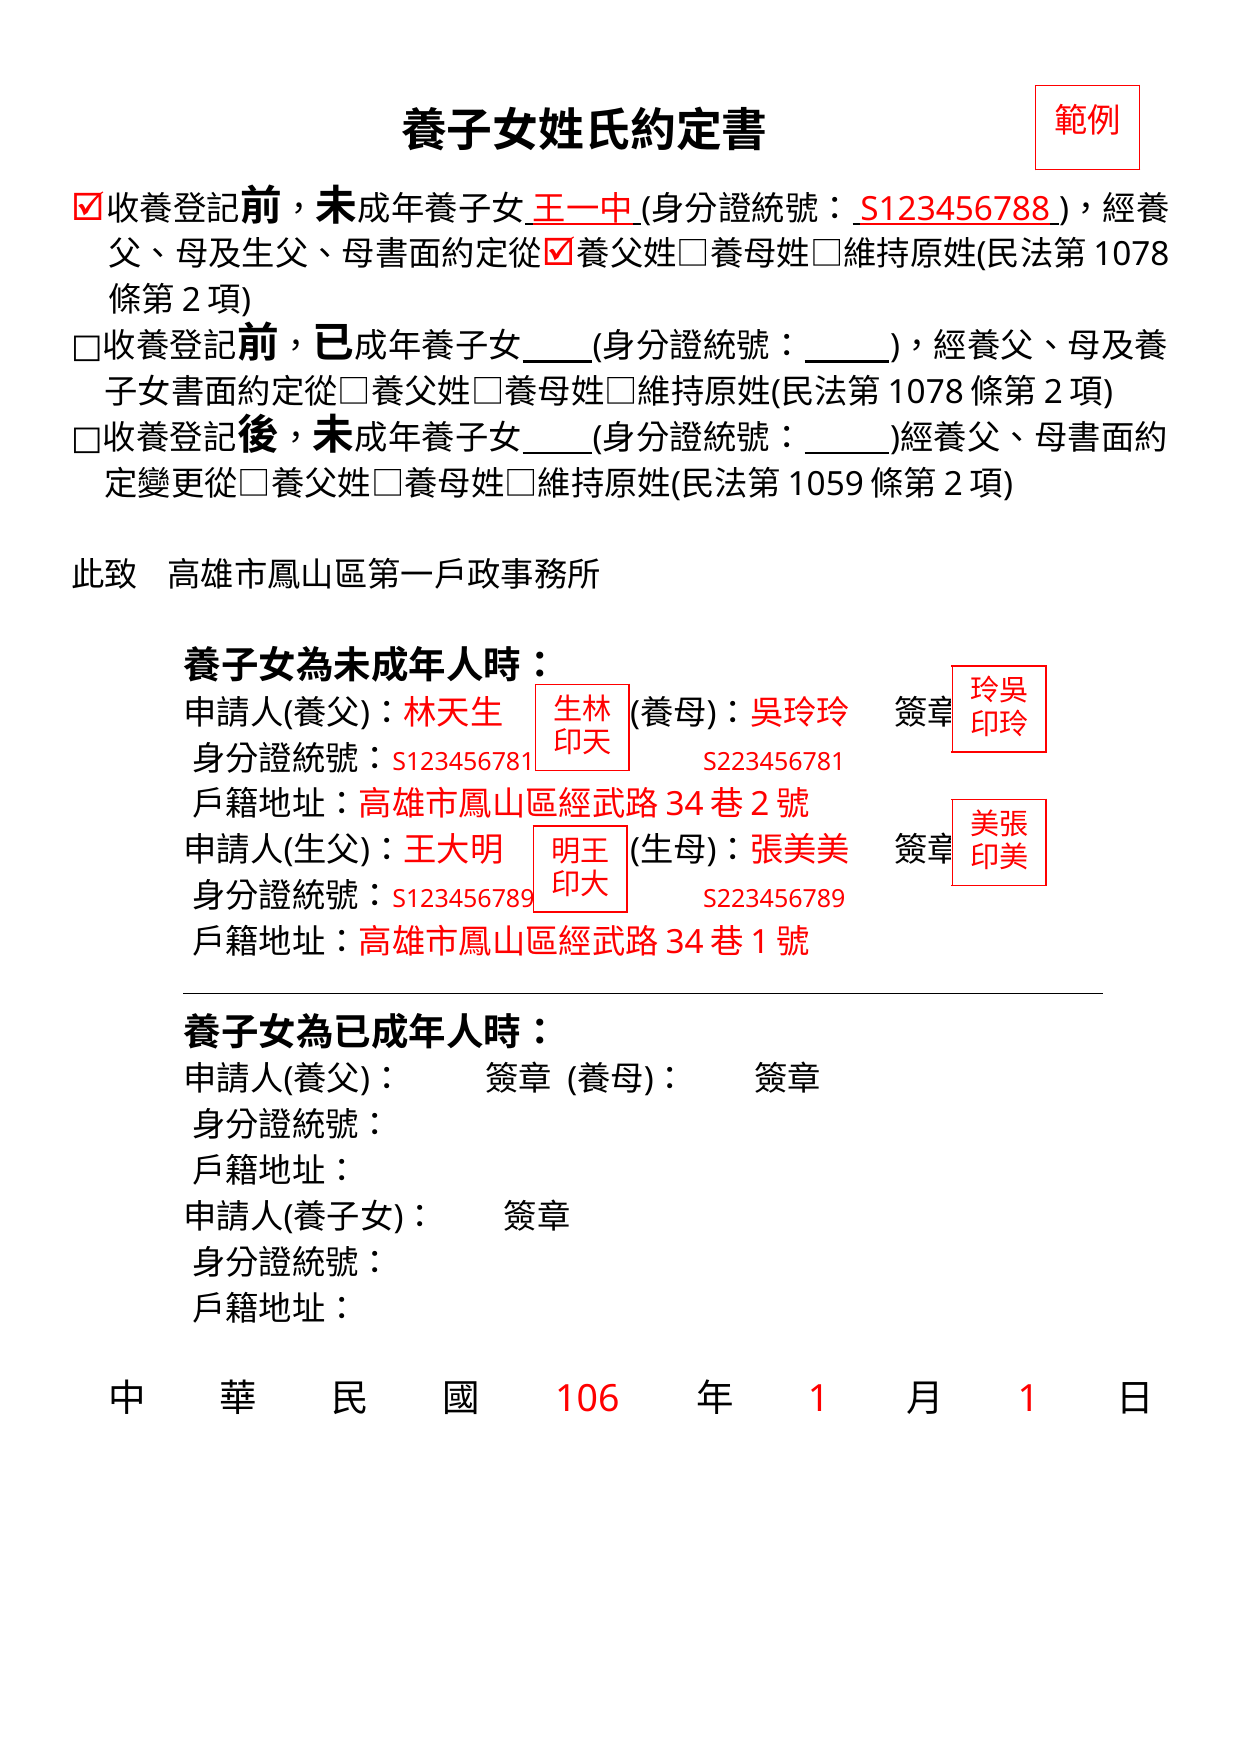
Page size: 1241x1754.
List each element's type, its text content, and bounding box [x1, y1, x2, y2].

text 印美 [968, 841, 1030, 874]
text 印玲 [968, 707, 1030, 741]
text 養子女為未成年人時： [536, 685, 628, 770]
text 生林 [551, 693, 613, 726]
text 戶籍地址： [183, 1283, 1169, 1329]
text 申請人(養父)：林天生 簽章 (養母)：吳玲玲 簽章 [183, 687, 535, 733]
text 養子女姓氏約定書 [71, 89, 1035, 164]
text [1036, 86, 1139, 169]
text 申請人(生父)：王大明 簽章 (生母)：張美美 簽章 [1047, 825, 1169, 871]
text 養子女為已成年人時： [183, 1008, 1169, 1054]
text 申請人(養父)：林天生 簽章 (養母)：吳玲玲 簽章 [630, 687, 951, 733]
text 玲吳 [968, 674, 1030, 707]
text 此致 高雄市鳳山區第一戶政事務所 [71, 550, 1169, 596]
text 印天 [551, 726, 613, 759]
text 戶籍地址：高雄市鳳山區經武路34巷1號 [183, 917, 1169, 962]
text 美張 [968, 808, 1030, 841]
text 身分證統號： [183, 1237, 1169, 1283]
text 明王 [549, 834, 611, 868]
text 養子女為未成年人時： [183, 642, 1169, 751]
text 身分證統號：S123456781 S223456781 [183, 733, 1169, 779]
text 申請人(生父)：王大明 簽章 (生母)：張美美 簽章 [183, 825, 533, 871]
text □收養登記前，已成年養子女 (身分證統號： )，經養父、母及養子女書面約定從□養父姓□養母姓□維持原姓(民法第1078條第2項) [71, 321, 1169, 412]
text 收養登記前，未成年養子女 王一中 (身分證統號： S123456788 )，經養父、母及生父、母書面約定從養父姓□養母姓□維持原姓(民法第1078條第2項) [71, 183, 1169, 321]
text 中 華 民 國 106 年 1 月 1 日 [108, 1375, 1154, 1421]
text 申請人(生父)：王大明 簽章 (生母)：張美美 簽章 [534, 827, 626, 911]
text 戶籍地址：高雄市鳳山區經武路34巷2號 [183, 779, 1169, 885]
text 範例 [1051, 94, 1124, 142]
text 養子女為未成年人時： [953, 667, 1045, 751]
text 申請人(養子女)： 簽章 [183, 1192, 1169, 1237]
text 申請人(養父)：林天生 簽章 (養母)：吳玲玲 簽章 [1047, 687, 1169, 733]
text 戶籍地址： [183, 1146, 1169, 1192]
text 印大 [549, 868, 611, 901]
text 身分證統號：S123456789 S223456789 [183, 871, 1169, 917]
text 申請人(生父)：王大明 簽章 (生母)：張美美 簽章 [628, 825, 951, 871]
text 申請人(養父)： 簽章 (養母)： 簽章 [183, 1054, 1169, 1100]
text 身分證統號： [183, 1100, 1169, 1146]
text □收養登記後，未成年養子女 (身分證統號： )經養父、母書面約定變更從□養父姓□養母姓□維持原姓(民法第1059條第2項) [71, 412, 1169, 504]
